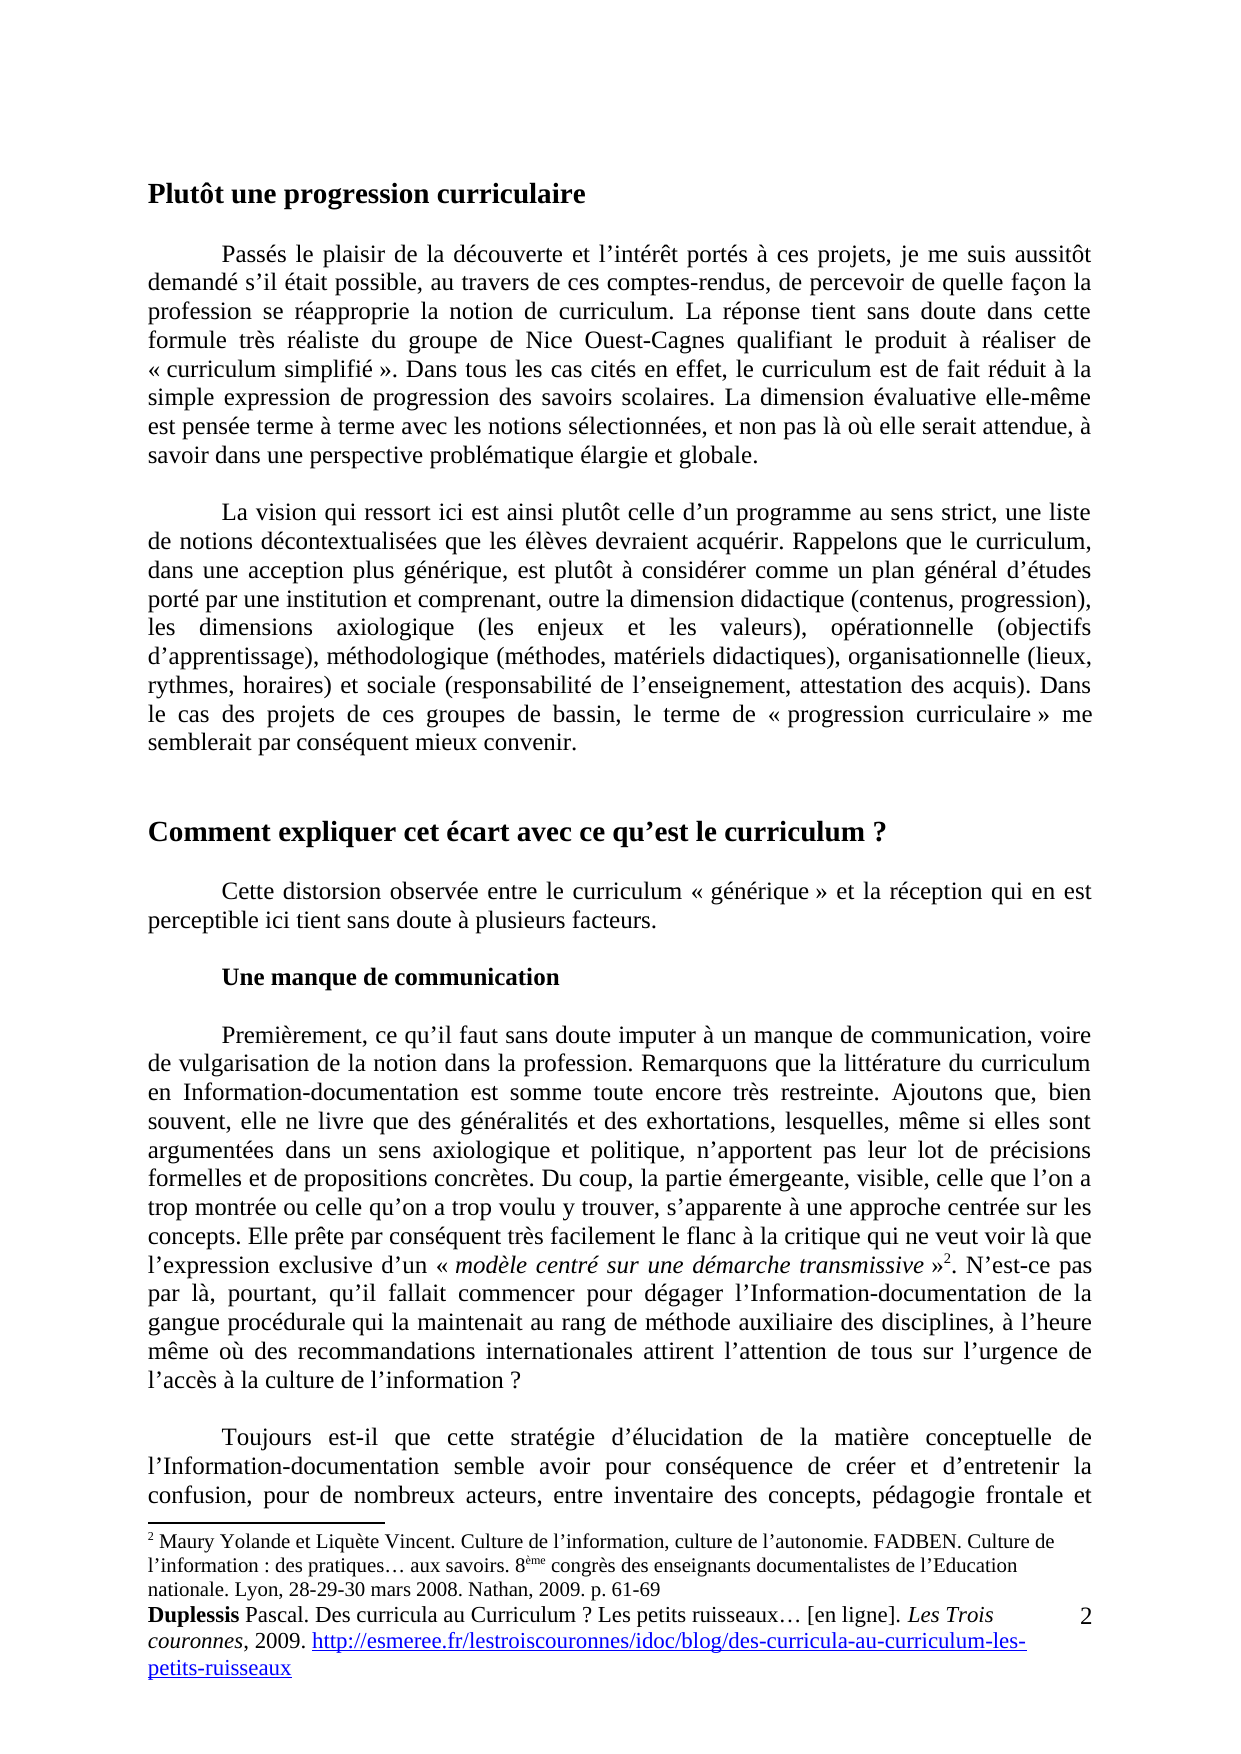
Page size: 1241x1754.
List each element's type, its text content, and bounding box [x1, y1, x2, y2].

text La vision qui ressort ici est ainsi plutôt celle d’un programme au sens strict, une liste de notions décontextualisées que les élèves devraient acquérir. Rappelons que le curriculum, dans une acception plus générique, est plutôt à considérer comme un plan général d’études porté par une institution et comprenant, outre la dimension didactique (contenus, progression), les dimensions axiologique (les enjeux et les valeurs), opérationnelle (objectifs d’apprentissage), méthodologique (méthodes, matériels didactiques), organisationnelle (lieux, rythmes, horaires) et sociale (responsabilité de l’enseignement, attestation des acquis). Dans le cas des projets de ces groupes de bassin, le terme de « progression curriculaire » me semblerait par conséquent mieux convenir. [148, 497, 1092, 756]
subtitle Comment expliquer cet écart avec ce qu’est le curriculum ? [148, 814, 1092, 847]
subtitle Une manque de communication [148, 962, 1092, 991]
text Passés le plaisir de la découverte et l’intérêt portés à ces projets, je me suis aussitôt demandé s’il était possible, au travers de ces comptes-rendus, de percevoir de quelle façon la profession se réapproprie la notion de curriculum. La réponse tient sans doute dans cette formule très réaliste du groupe de Nice Ouest-Cagnes qualifiant le produit à réaliser de « curriculum simplifié ». Dans tous les cas cités en effet, le curriculum est de fait réduit à la simple expression de progression des savoirs scolaires. La dimension évaluative elle-même est pensée terme à terme avec les notions sélectionnées, et non pas là où elle serait attendue, à savoir dans une perspective problématique élargie et globale. [148, 239, 1092, 469]
text Toujours est-il que cette stratégie d’élucidation de la matière conceptuelle de l’Information-documentation semble avoir pour conséquence de créer et d’entretenir la confusion, pour de nombreux acteurs, entre inventaire des concepts, pédagogie frontale et [148, 1422, 1092, 1508]
subtitle Plutôt une progression curriculaire [148, 176, 1092, 210]
text Maury Yolande et Liquète Vincent. Culture de l’information, culture de l’autonomie. FADBEN. Culture de l’information : des pratiques… aux savoirs. 8ème congrès des enseignants documentalistes de l’Education nationale. Lyon, 28-29-30 mars 2008. Nathan, 2009. p. 61-69 [148, 1529, 1092, 1601]
text Premièrement, ce qu’il faut sans doute imputer à un manque de communication, voire de vulgarisation de la notion dans la profession. Remarquons que la littérature du curriculum en Information-documentation est somme toute encore très restreinte. Ajoutons que, bien souvent, elle ne livre que des généralités et des exhortations, lesquelles, même si elles sont argumentées dans un sens axiologique et politique, n’apportent pas leur lot de précisions formelles et de propositions concrètes. Du coup, la partie émergeante, visible, celle que l’on a trop montrée ou celle qu’on a trop voulu y trouver, s’apparente à une approche centrée sur les concepts. Elle prête par conséquent très facilement le flanc à la critique qui ne veut voir là que l’expression exclusive d’un « modèle centré sur une démarche transmissive ». N’est-ce pas par là, pourtant, qu’il fallait commencer pour dégager l’Information-documentation de la gangue procédurale qui la maintenait au rang de méthode auxiliaire des disciplines, à l’heure même où des recommandations internationales attirent l’attention de tous sur l’urgence de l’accès à la culture de l’information ? [148, 1020, 1092, 1393]
text Cette distorsion observée entre le curriculum « générique » et la réception qui en est perceptible ici tient sans doute à plusieurs facteurs. [148, 876, 1092, 933]
